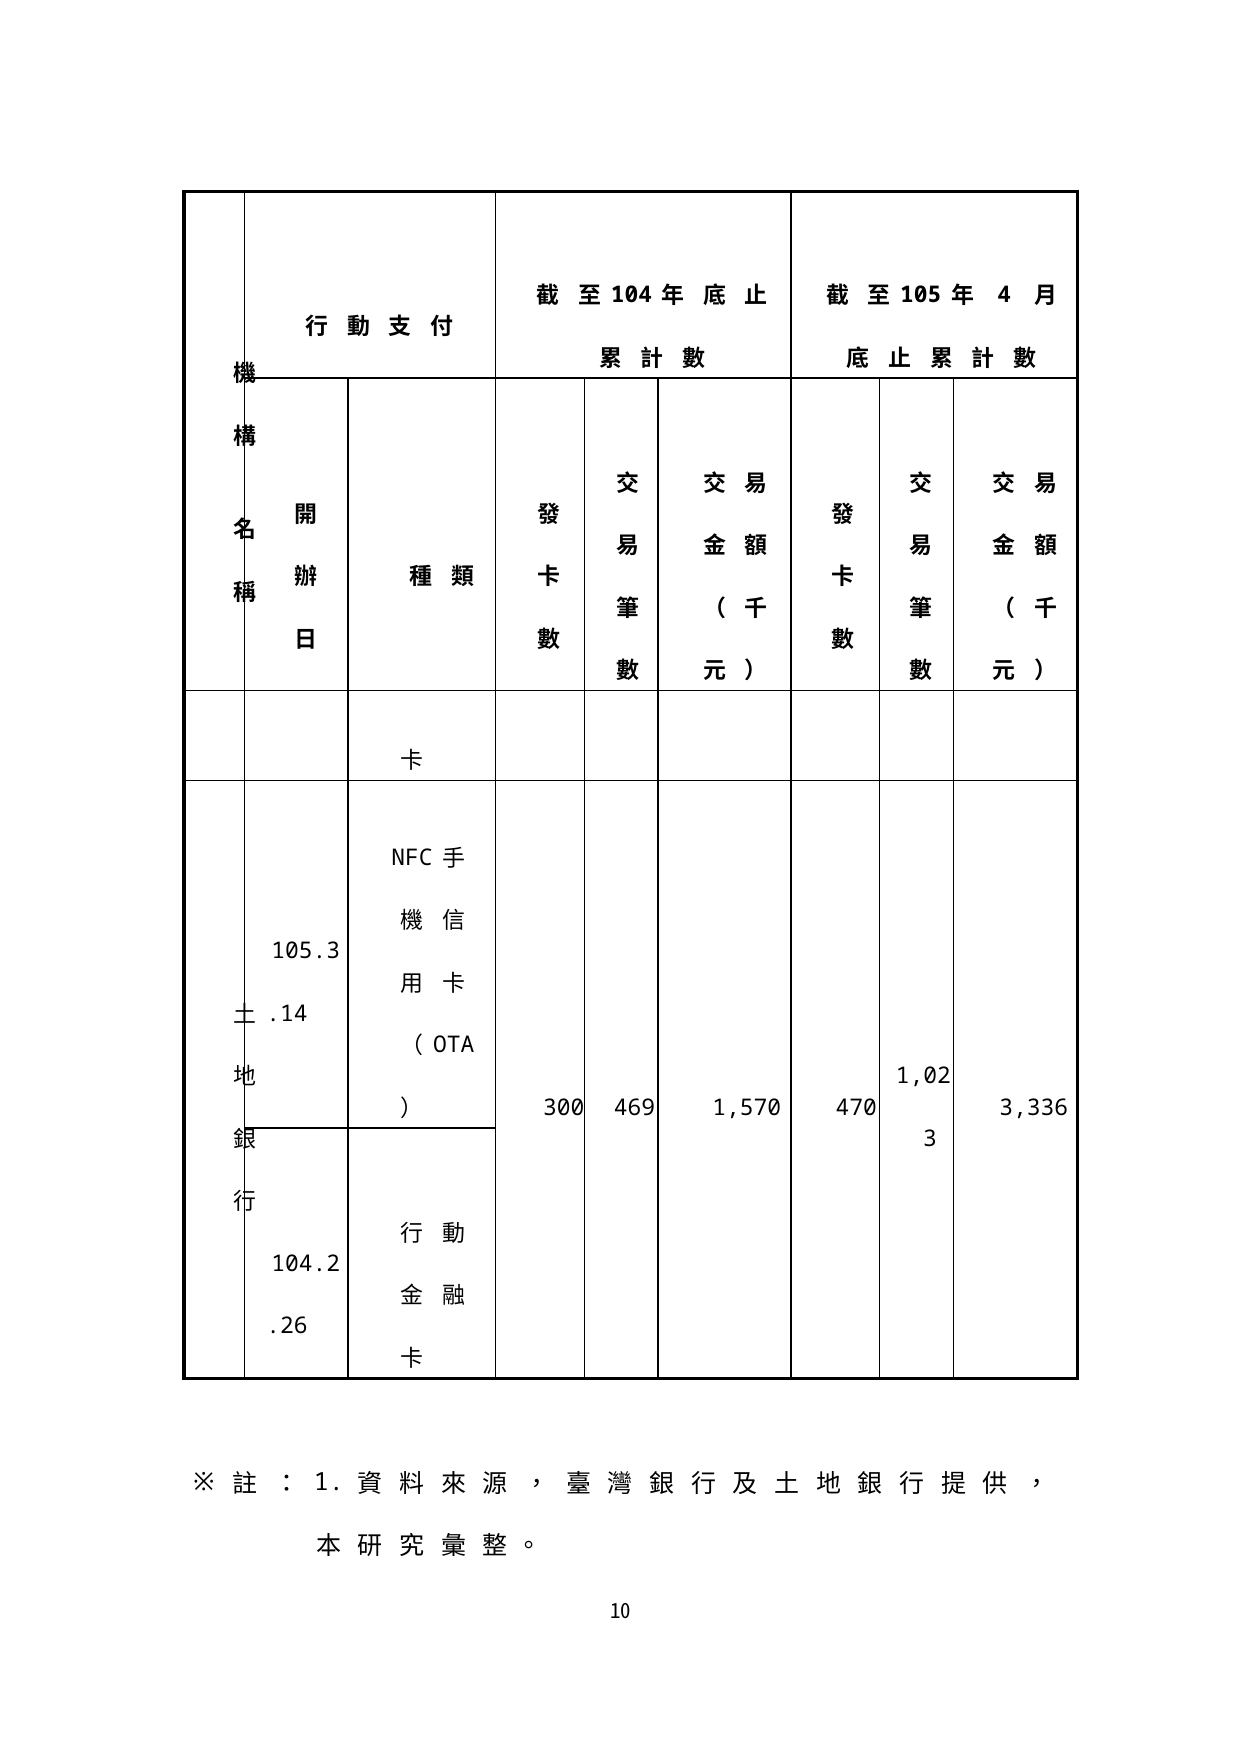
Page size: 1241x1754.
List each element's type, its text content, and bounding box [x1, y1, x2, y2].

table_cell 1,570 [659, 781, 790, 1377]
table_cell 卡 [349, 691, 495, 779]
table_cell 470 [792, 781, 879, 1377]
text ※註：1.資料來源，臺灣銀行及土地銀行提供，本研究彙整。 [183, 1439, 1058, 1564]
table_cell [585, 691, 657, 779]
table_cell 469 [585, 781, 657, 1377]
table_header 機構 名稱 [186, 193, 244, 689]
table_cell 1,023 [880, 781, 953, 1377]
table_cell 種類 [349, 379, 495, 689]
table_cell 104.2.26 [245, 1129, 347, 1377]
table_cell [880, 691, 953, 779]
table_cell 臺灣銀行 [186, 691, 244, 779]
table_cell 開辦日 [245, 379, 347, 689]
table_cell 土地銀行 [186, 781, 244, 1377]
table_cell 交易金額（千元） [659, 379, 790, 689]
table_cell [496, 691, 584, 779]
table_cell 3,336 [954, 781, 1076, 1377]
table_cell [792, 691, 879, 779]
table_cell [954, 691, 1076, 779]
table_cell 行動金融卡 [349, 1129, 495, 1377]
table_cell 105.3.14 [245, 781, 347, 1127]
table_cell 交易筆數 [585, 379, 657, 689]
table_cell 交易金額（千元） [954, 379, 1076, 689]
table_cell [659, 691, 790, 779]
table_cell [245, 691, 347, 779]
table_cell 發卡數 [792, 379, 879, 689]
table_header 截至104年底止累計數 [496, 193, 790, 377]
table_header 截至105年4月底止累計數 [792, 193, 1076, 377]
table_cell 300 [496, 781, 584, 1377]
table_cell 發卡數 [496, 379, 584, 689]
table_header 行動支付 [245, 193, 495, 377]
table_cell NFC手機信用卡（OTA） [349, 781, 495, 1127]
table_cell 交易筆數 [880, 379, 953, 689]
